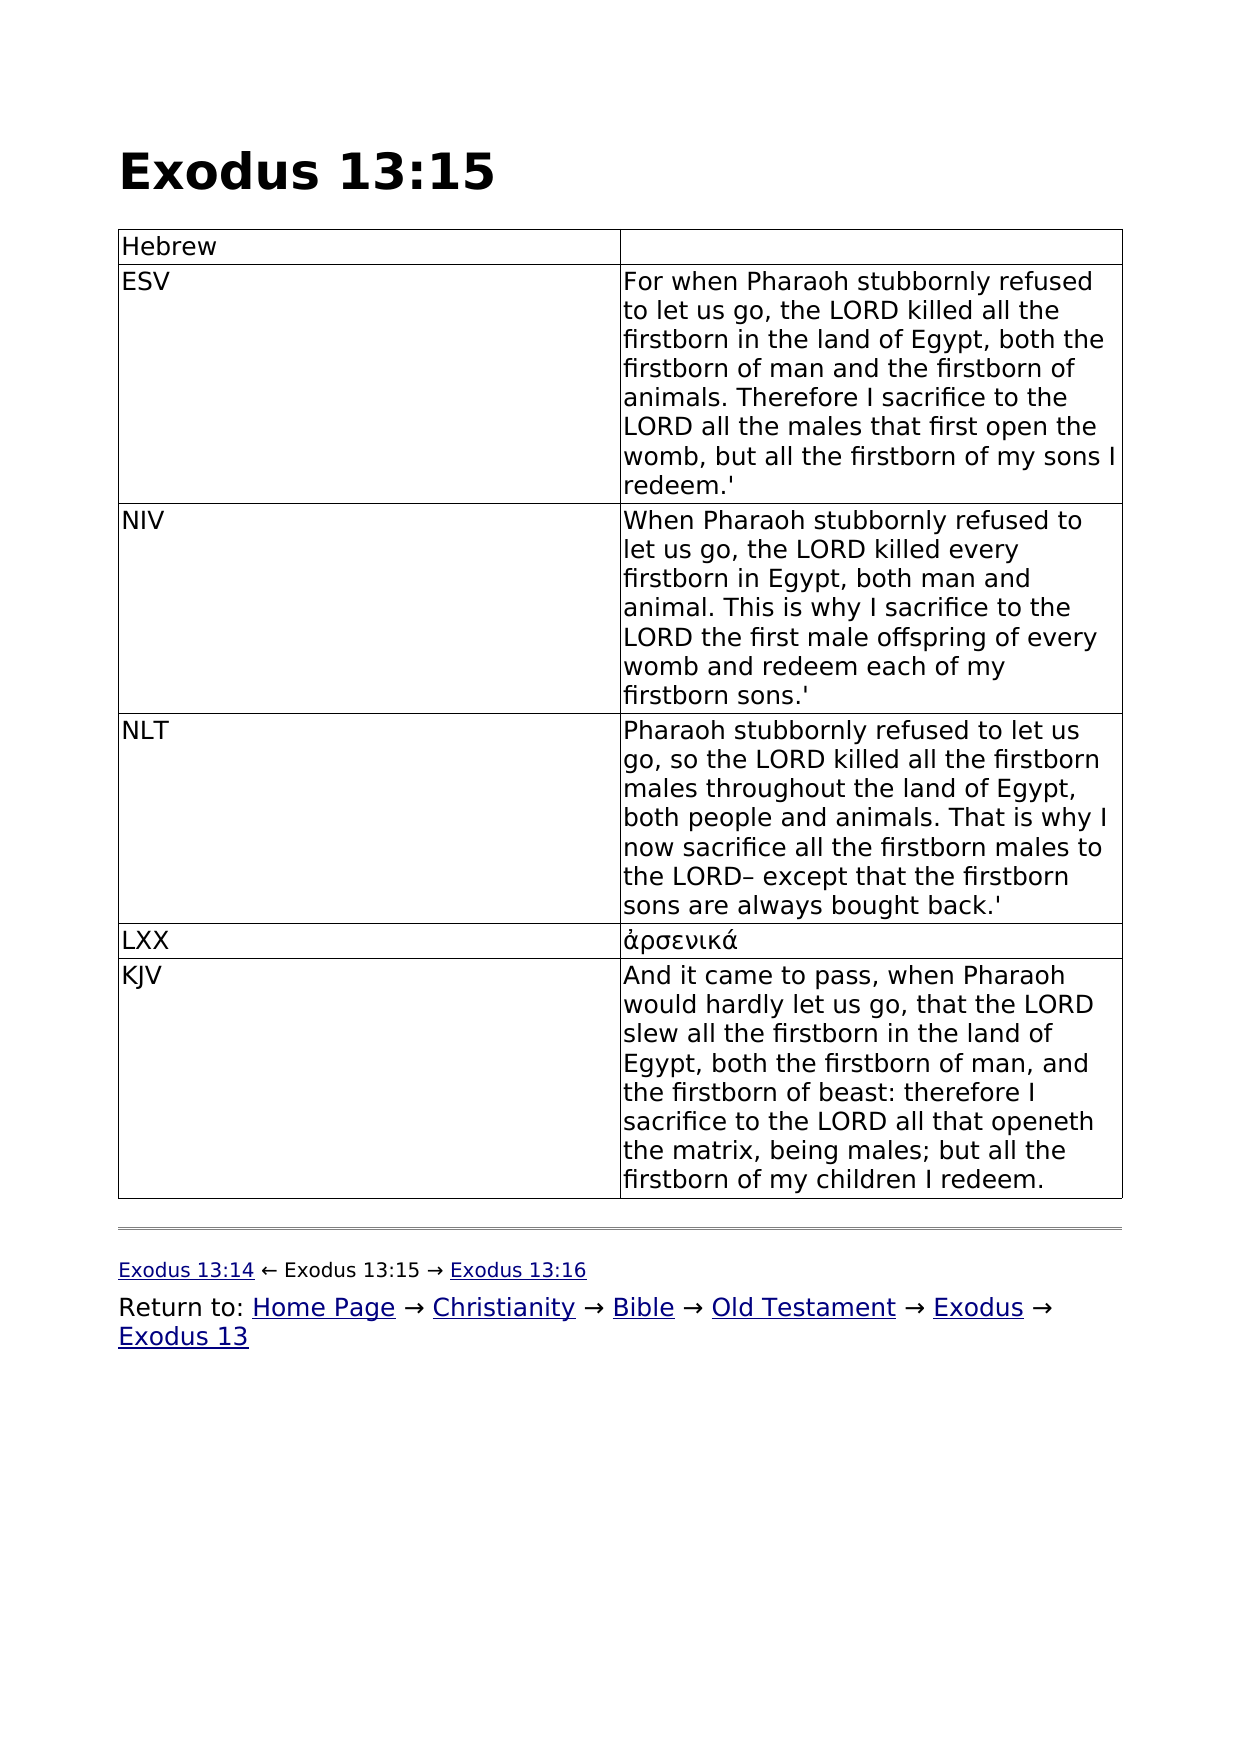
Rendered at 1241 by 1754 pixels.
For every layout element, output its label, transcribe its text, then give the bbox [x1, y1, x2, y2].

table_cell ESV [119, 265, 620, 503]
table_cell LXX [119, 924, 620, 958]
table_cell When Pharaoh stubbornly refused to let us go, the LORD killed every firstborn in Egypt, both man and animal. This is why I sacrifice to the LORD the first male offspring of every womb and redeem each of my firstborn sons.' [621, 504, 1122, 713]
table_cell NIV [119, 504, 620, 713]
text Exodus 13:14 ← Exodus 13:15 → Exodus 13:16 [118, 1259, 1122, 1293]
table_cell KJV [119, 959, 620, 1198]
text Return to: Home Page → Christianity → Bible → Old Testament → Exodus → Exodus 13 [118, 1293, 1122, 1351]
table_header Hebrew [119, 230, 620, 264]
table_cell For when Pharaoh stubbornly refused to let us go, the LORD killed all the firstborn in the land of Egypt, both the firstborn of man and the firstborn of animals. Therefore I sacrifice to the LORD all the males that first open the womb, but all the firstborn of my sons I redeem.' [621, 265, 1122, 503]
table_cell NLT [119, 714, 620, 923]
table_cell And it came to pass, when Pharaoh would hardly let us go, that the LORD slew all the firstborn in the land of Egypt, both the firstborn of man, and the firstborn of beast: therefore I sacrifice to the LORD all that openeth the matrix, being males; but all the firstborn of my children I redeem. [621, 959, 1122, 1198]
table_cell ἀρσενικά [621, 924, 1122, 958]
table_header [621, 230, 1122, 264]
subtitle Exodus 13:15 [118, 143, 1122, 201]
table_cell Pharaoh stubbornly refused to let us go, so the LORD killed all the firstborn males throughout the land of Egypt, both people and animals. That is why I now sacrifice all the firstborn males to the LORD– except that the firstborn sons are always bought back.' [621, 714, 1122, 923]
